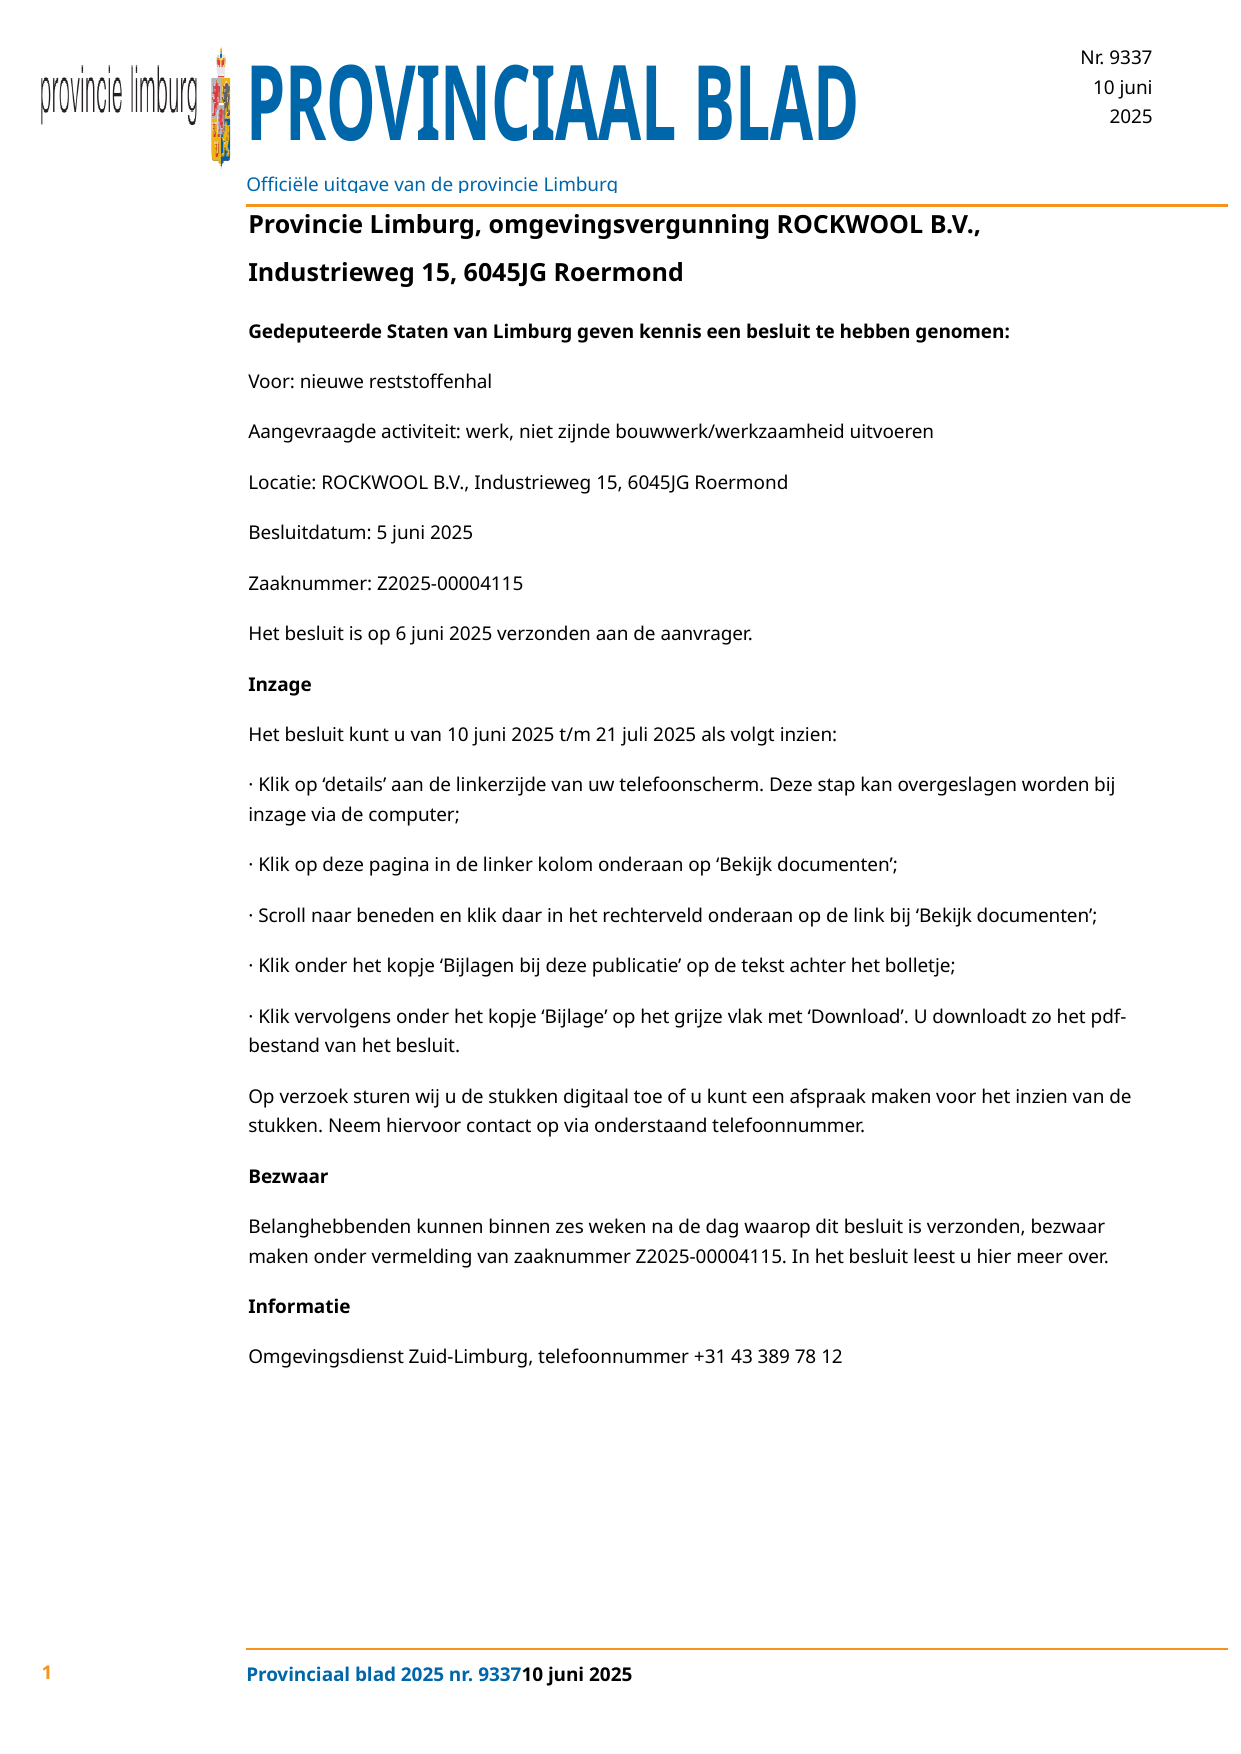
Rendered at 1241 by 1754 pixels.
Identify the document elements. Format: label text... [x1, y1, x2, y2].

text Aangevraagde activiteit: werk, niet zijnde bouwwerk/werkzaamheid uitvoeren [248, 419, 1152, 444]
text · Klik onder het kopje ‘Bijlagen bij deze publicatie’ op de tekst achter het bolletje; [248, 952, 1152, 978]
text Belanghebbenden kunnen binnen zes weken na de dag waarop dit besluit is verzonden, bezwaar maken onder vermelding van zaaknummer Z2025-00004115. In het besluit leest u hier meer over. [248, 1213, 1152, 1269]
text Bezwaar [248, 1163, 1152, 1189]
text · Klik vervolgens onder het kopje ‘Bijlage’ op het grijze vlak met ‘Download’. U downloadt zo het pdf-bestand van het besluit. [248, 1003, 1152, 1058]
text Het besluit kunt u van 10 juni 2025 t/m 21 juli 2025 als volgt inzien: [248, 721, 1152, 747]
text Inzage [248, 671, 1152, 697]
text · Klik op ‘details’ aan de linkerzijde van uw telefoonscherm. Deze stap kan overgeslagen worden bij inzage via de computer; [248, 772, 1152, 827]
text Op verzoek sturen wij u de stukken digitaal toe of u kunt een afspraak maken voor het inzien van de stukken. Neem hiervoor contact op via onderstaand telefoonnummer. [248, 1083, 1152, 1138]
picture [41, 47, 231, 172]
text Informatie [248, 1293, 1152, 1319]
text Provincie Limburg, omgevingsvergunning ROCKWOOL B.V., Industrieweg 15, 6045JG Roermond [248, 207, 1152, 288]
text Locatie: ROCKWOOL B.V., Industrieweg 15, 6045JG Roermond [248, 469, 1152, 495]
text Zaaknummer: Z2025-00004115 [248, 570, 1152, 596]
text Voor: nieuwe reststoffenhal [248, 368, 1152, 394]
text Besluitdatum: 5 juni 2025 [248, 519, 1152, 545]
text Gedeputeerde Staten van Limburg geven kennis een besluit te hebben genomen: [248, 318, 1152, 344]
text · Scroll naar beneden en klik daar in het rechterveld onderaan op de link bij ‘Bekijk documenten’; [248, 902, 1152, 928]
text · Klik op deze pagina in de linker kolom onderaan op ‘Bekijk documenten’; [248, 852, 1152, 877]
text Omgevingsdienst Zuid-Limburg, telefoonnummer +31 43 389 78 12 [248, 1344, 1152, 1369]
text Het besluit is op 6 juni 2025 verzonden aan de aanvrager. [248, 620, 1152, 646]
